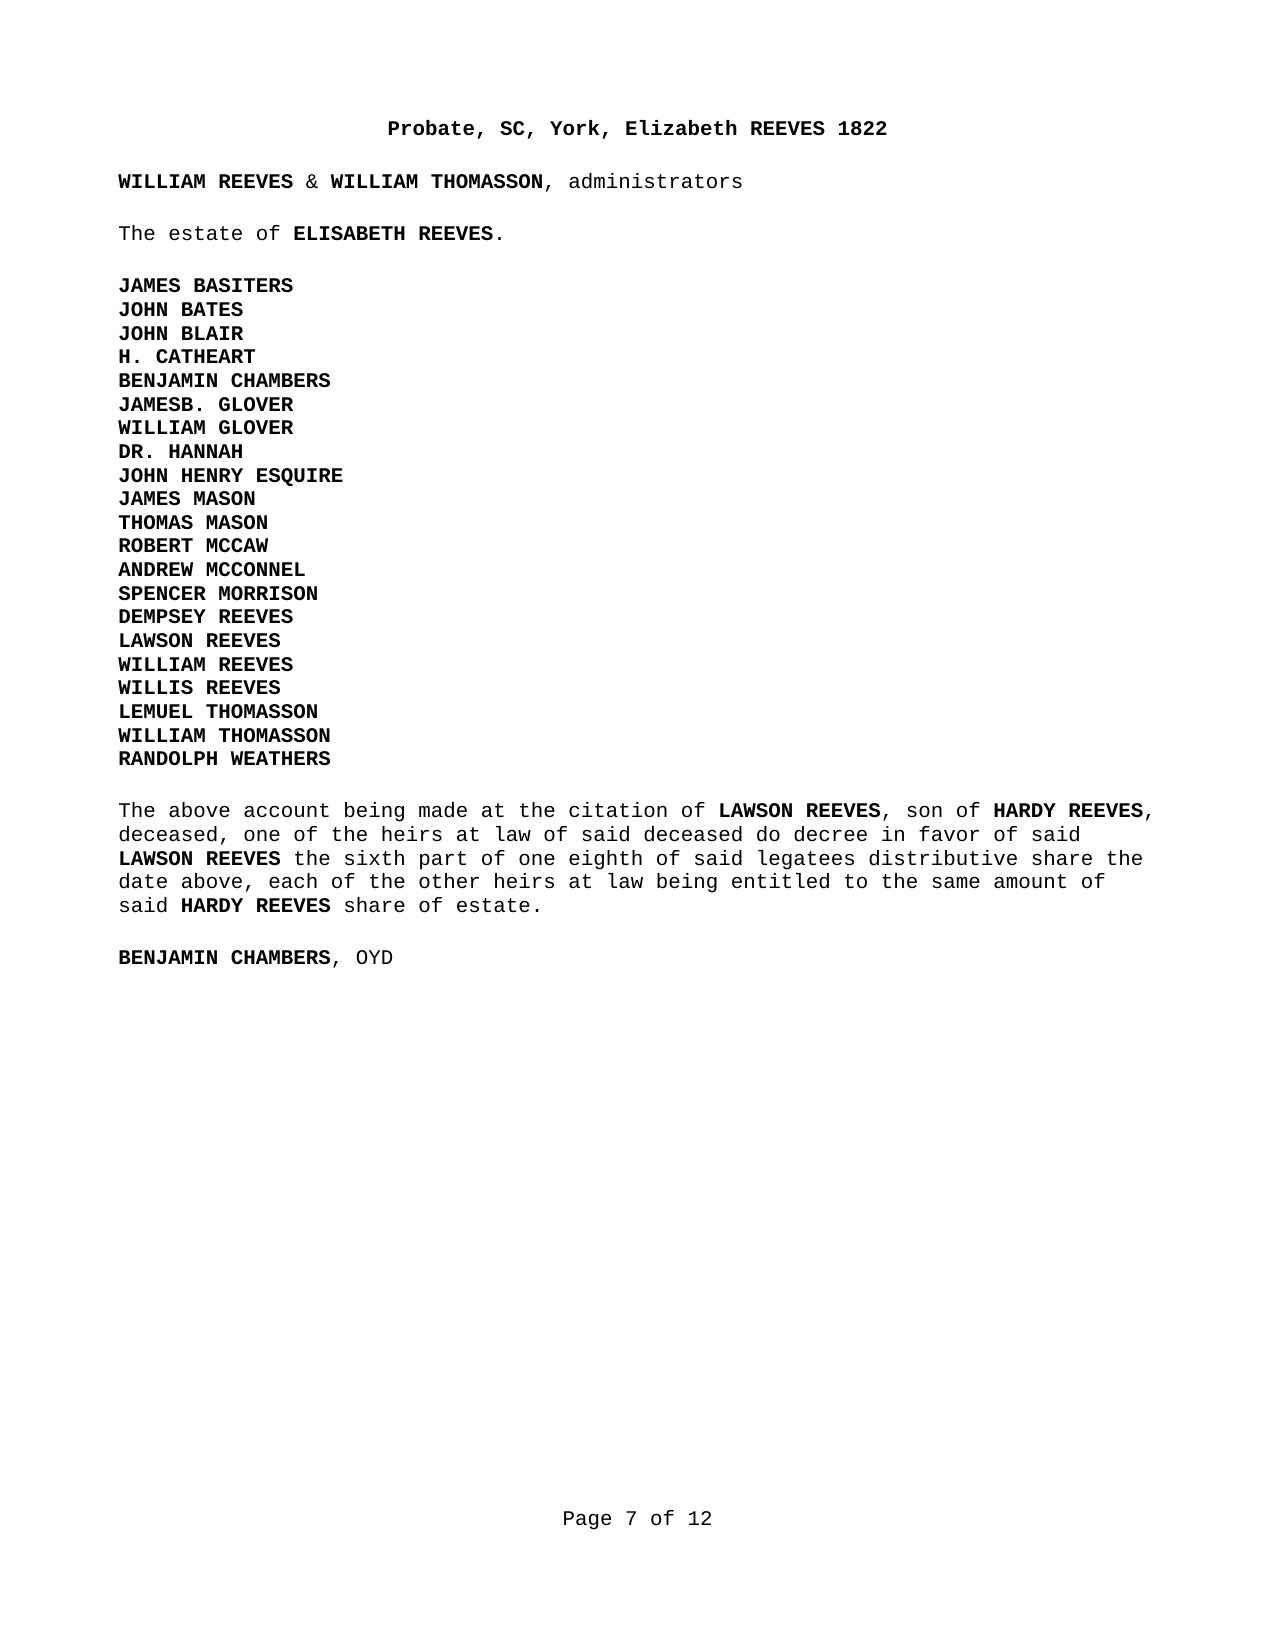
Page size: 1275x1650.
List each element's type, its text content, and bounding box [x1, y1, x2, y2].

text James Basiters [118, 275, 1157, 299]
text John Henry Esquire [118, 464, 1157, 488]
text Andrew McConnel [118, 559, 1157, 583]
text H. Catheart [118, 346, 1157, 370]
text Randolph Weathers [118, 748, 1157, 772]
text Thomas Mason [118, 512, 1157, 536]
text William Reeves [118, 654, 1157, 677]
text William Reeves & William Thomasson, administrators [118, 171, 1157, 195]
text Lemuel Thomasson [118, 701, 1157, 725]
text Benjamin Chambers [118, 370, 1157, 394]
text Spencer Morrison [118, 583, 1157, 606]
text James Mason [118, 488, 1157, 512]
text Robert McCaw [118, 536, 1157, 559]
text The above account being made at the citation of Lawson Reeves, son of Hardy Reeves, deceased, one of the heirs at law of said deceased do decree in favor of said Lawson Reeves the sixth part of one eighth of said legatees distributive share the date above, each of the other heirs at law being entitled to the same amount of said Hardy Reeves share of estate. [118, 800, 1157, 919]
text Lawson Reeves [118, 630, 1157, 654]
text Dr. Hannah [118, 441, 1157, 464]
text William Glover [118, 417, 1157, 441]
text John Blair [118, 323, 1157, 346]
text JamesB. Glover [118, 394, 1157, 417]
text The estate of Elisabeth Reeves. [118, 223, 1157, 247]
text William Thomasson [118, 725, 1157, 748]
text John Bates [118, 299, 1157, 323]
text Benjamin Chambers, OYD [118, 947, 1157, 971]
text Dempsey Reeves [118, 606, 1157, 630]
text Willis Reeves [118, 677, 1157, 701]
